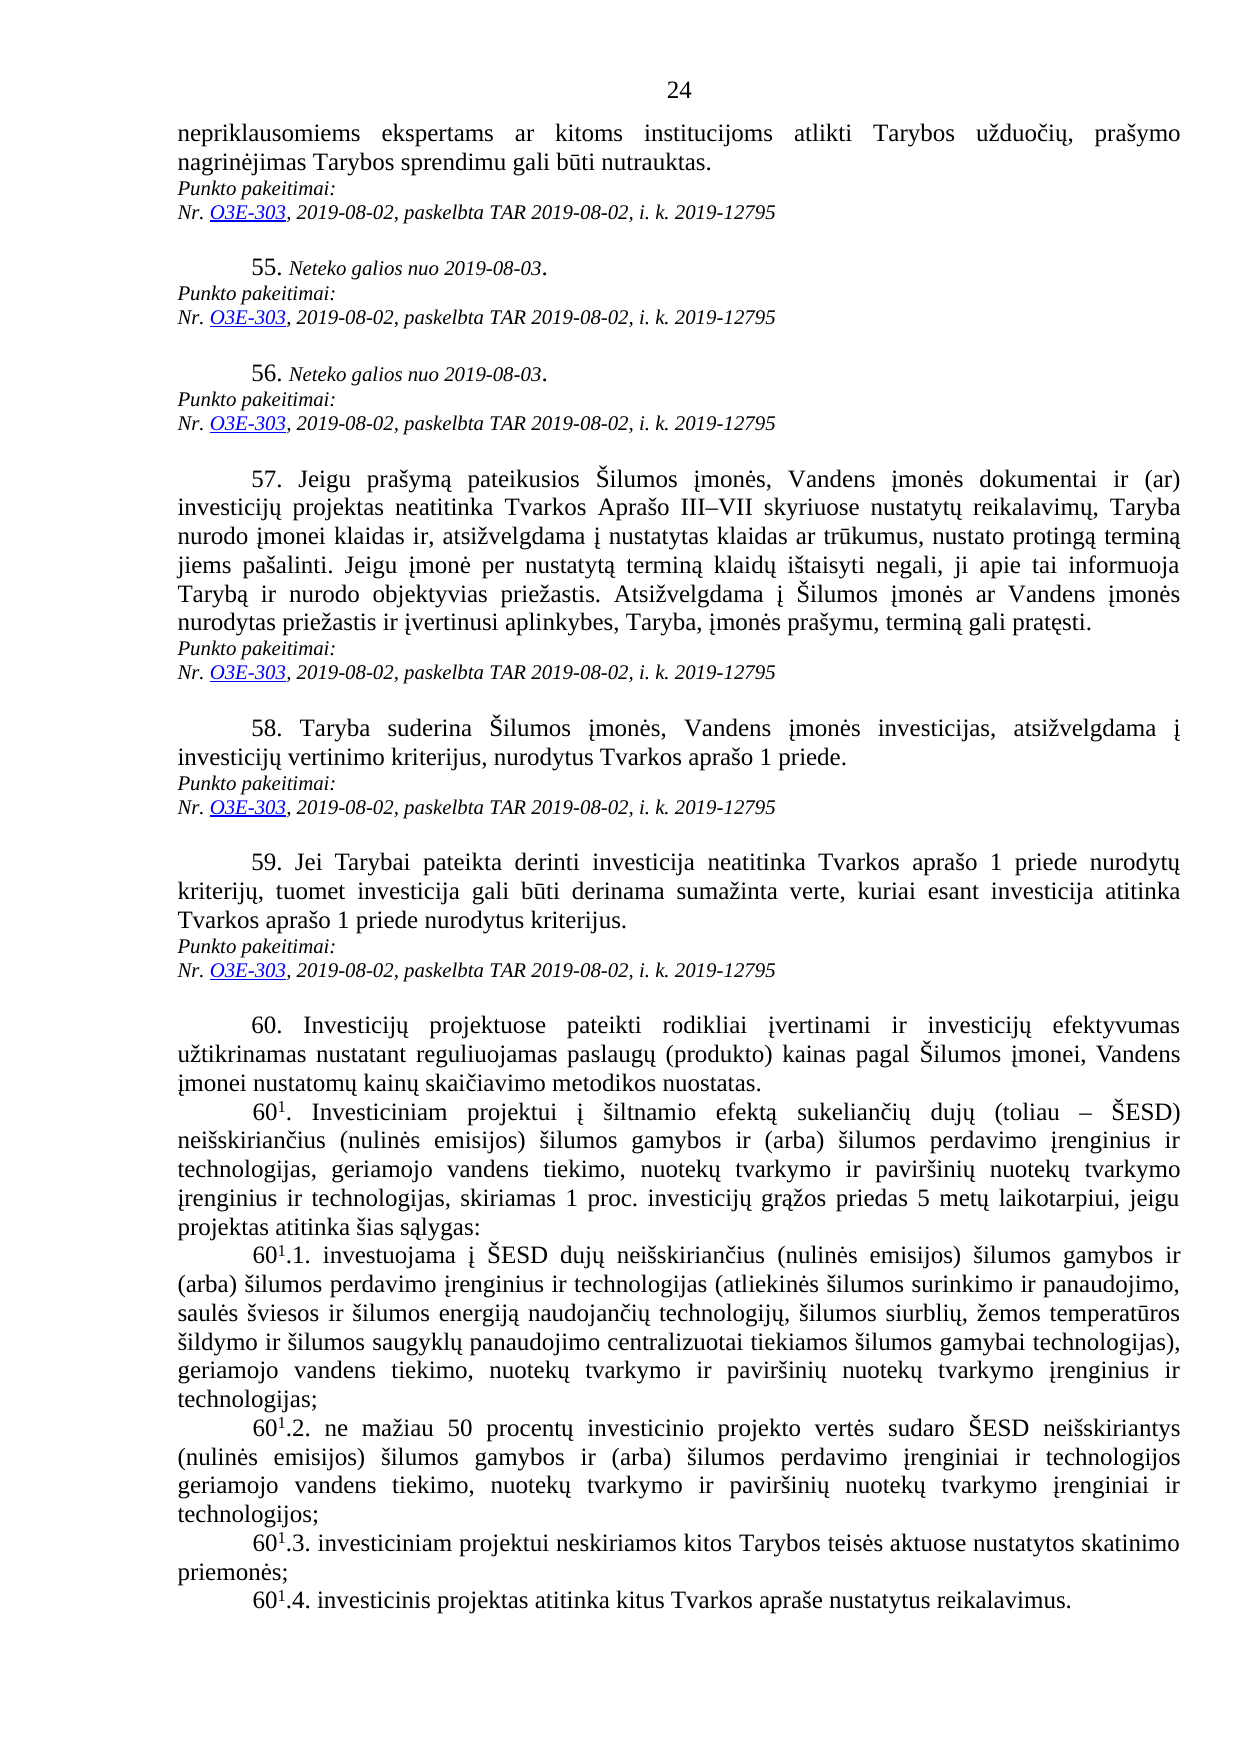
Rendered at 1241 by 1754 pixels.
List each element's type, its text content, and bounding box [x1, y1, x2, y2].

text 58. Taryba suderina Šilumos įmonės, Vandens įmonės investicijas, atsižvelgdama į investicijų vertinimo kriterijus, nurodytus Tvarkos aprašo 1 priede. [177, 713, 1181, 771]
text Punkto pakeitimai: [177, 771, 1181, 795]
text Nr. O3E-303, 2019-08-02, paskelbta TAR 2019-08-02, i. k. 2019-12795 [177, 200, 1181, 224]
text Punkto pakeitimai: [177, 176, 1181, 200]
text 601. Investiciniam projektui į šiltnamio efektą sukeliančių dujų (toliau – ŠESD) neišskiriančius (nulinės emisijos) šilumos gamybos ir (arba) šilumos perdavimo įrenginius ir technologijas, geriamojo vandens tiekimo, nuotekų tvarkymo ir paviršinių nuotekų tvarkymo įrenginius ir technologijas, skiriamas 1 proc. investicijų grąžos priedas 5 metų laikotarpiui, jeigu projektas atitinka šias sąlygas: [177, 1097, 1181, 1241]
text 57. Jeigu prašymą pateikusios Šilumos įmonės, Vandens įmonės dokumentai ir (ar) investicijų projektas neatitinka Tvarkos Aprašo III–VII skyriuose nustatytų reikalavimų, Taryba nurodo įmonei klaidas ir, atsižvelgdama į nustatytas klaidas ar trūkumus, nustato protingą terminą jiems pašalinti. Jeigu įmonė per nustatytą terminą klaidų ištaisyti negali, ji apie tai informuoja Tarybą ir nurodo objektyvias priežastis. Atsižvelgdama į Šilumos įmonės ar Vandens įmonės nurodytas priežastis ir įvertinusi aplinkybes, Taryba, įmonės prašymu, terminą gali pratęsti. [177, 464, 1181, 636]
text 601.4. investicinis projektas atitinka kitus Tvarkos apraše nustatytus reikalavimus. [177, 1586, 1181, 1614]
text 601.2. ne mažiau 50 procentų investicinio projekto vertės sudaro ŠESD neišskiriantys (nulinės emisijos) šilumos gamybos ir (arba) šilumos perdavimo įrenginiai ir technologijos geriamojo vandens tiekimo, nuotekų tvarkymo ir paviršinių nuotekų tvarkymo įrenginiai ir technologijos; [177, 1413, 1181, 1528]
text Nr. O3E-303, 2019-08-02, paskelbta TAR 2019-08-02, i. k. 2019-12795 [177, 958, 1181, 982]
text 55. Neteko galios nuo 2019-08-03. [177, 252, 1181, 281]
text Nr. O3E-303, 2019-08-02, paskelbta TAR 2019-08-02, i. k. 2019-12795 [177, 660, 1181, 684]
text Punkto pakeitimai: [177, 636, 1181, 660]
text 56. Neteko galios nuo 2019-08-03. [177, 358, 1181, 387]
text Nr. O3E-303, 2019-08-02, paskelbta TAR 2019-08-02, i. k. 2019-12795 [177, 305, 1181, 329]
text 601.1. investuojama į ŠESD dujų neišskiriančius (nulinės emisijos) šilumos gamybos ir (arba) šilumos perdavimo įrenginius ir technologijas (atliekinės šilumos surinkimo ir panaudojimo, saulės šviesos ir šilumos energiją naudojančių technologijų, šilumos siurblių, žemos temperatūros šildymo ir šilumos saugyklų panaudojimo centralizuotai tiekiamos šilumos gamybai technologijas), geriamojo vandens tiekimo, nuotekų tvarkymo ir paviršinių nuotekų tvarkymo įrenginius ir technologijas; [177, 1241, 1181, 1413]
text Punkto pakeitimai: [177, 281, 1181, 305]
text Nr. O3E-303, 2019-08-02, paskelbta TAR 2019-08-02, i. k. 2019-12795 [177, 411, 1181, 435]
text 60. Investicijų projektuose pateikti rodikliai įvertinami ir investicijų efektyvumas užtikrinamas nustatant reguliuojamas paslaugų (produkto) kainas pagal Šilumos įmonei, Vandens įmonei nustatomų kainų skaičiavimo metodikos nuostatas. [177, 1011, 1181, 1097]
text Punkto pakeitimai: [177, 387, 1181, 411]
text 601.3. investiciniam projektui neskiriamos kitos Tarybos teisės aktuose nustatytos skatinimo priemonės; [177, 1528, 1181, 1586]
text nepriklausomiems ekspertams ar kitoms institucijoms atlikti Tarybos užduočių, prašymo nagrinėjimas Tarybos sprendimu gali būti nutrauktas. [177, 118, 1181, 176]
text Nr. O3E-303, 2019-08-02, paskelbta TAR 2019-08-02, i. k. 2019-12795 [177, 795, 1181, 819]
text Punkto pakeitimai: [177, 934, 1181, 958]
text 59. Jei Tarybai pateikta derinti investicija neatitinka Tvarkos aprašo 1 priede nurodytų kriterijų, tuomet investicija gali būti derinama sumažinta verte, kuriai esant investicija atitinka Tvarkos aprašo 1 priede nurodytus kriterijus. [177, 847, 1181, 934]
